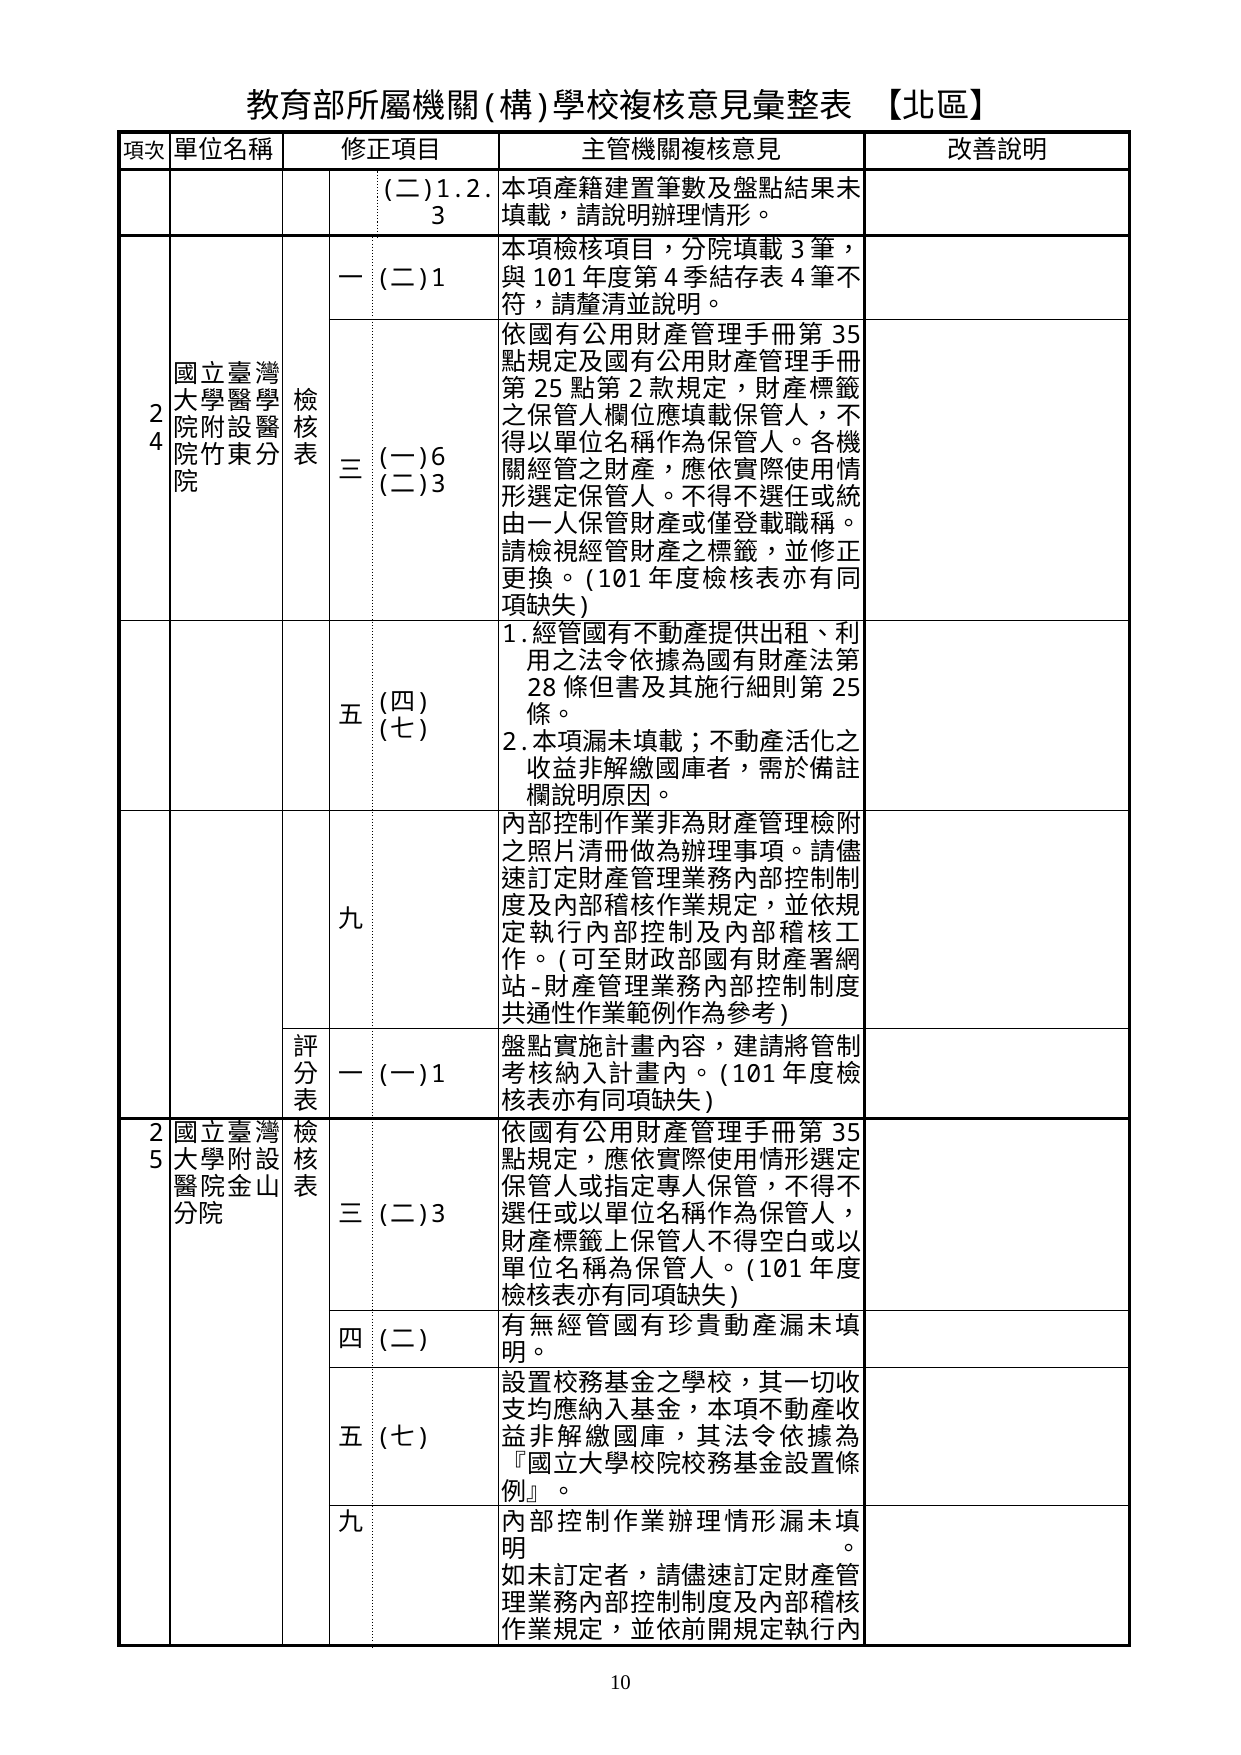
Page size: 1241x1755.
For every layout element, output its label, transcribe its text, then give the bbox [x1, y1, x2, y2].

table_cell [171, 171, 282, 234]
table_cell 國立臺灣大學附設醫院金山分院 [171, 1120, 282, 1644]
table_cell 國立臺灣大學醫學院附設醫院竹東分院 [171, 237, 282, 619]
table_cell 內部控制作業辦理情形漏未填明。 如未訂定者，請儘速訂定財產管理業務內部控制制度及內部稽核作業規定，並依前開規定執行內 [499, 1506, 863, 1644]
table_cell [866, 1311, 1128, 1367]
table_cell (二) [373, 1311, 498, 1367]
table_cell 本項產籍建置筆數及盤點結果未填載，請說明辦理情形。 [499, 171, 863, 234]
table_cell [283, 171, 329, 234]
table_cell 三 [330, 1120, 373, 1309]
table_cell 三 [330, 320, 373, 619]
table_cell 依國有公用財產管理手冊第35點規定及國有公用財產管理手冊第25點第2款規定，財產標籤之保管人欄位應填載保管人，不得以單位名稱作為保管人。各機關經管之財產，應依實際使用情形選定保管人。不得不選任或統由一人保管財產或僅登載職稱。請檢視經管財產之標籤，並修正更換。(101年度檢核表亦有同項缺失) [499, 320, 863, 619]
table_cell 五 [330, 621, 373, 810]
table_cell 有無經管國有珍貴動產漏未填明。 [499, 1311, 863, 1367]
table_cell [866, 1368, 1128, 1505]
table_cell 盤點實施計畫內容，建請將管制考核納入計畫內。(101年度檢核表亦有同項缺失) [499, 1029, 863, 1117]
table_cell [373, 1506, 498, 1644]
table_cell [866, 320, 1128, 619]
table_cell 改善說明 [866, 134, 1128, 168]
table_cell (七) [373, 1368, 498, 1505]
table_cell [171, 621, 282, 810]
table_cell 項次 [121, 134, 169, 168]
table_cell (二)1.2.3 [378, 171, 498, 234]
table_cell 檢核表 [283, 237, 329, 619]
table_cell (二)1 [373, 237, 498, 318]
table_cell 修正項目 [284, 134, 498, 168]
table_cell 評分表 [283, 1029, 329, 1117]
table_cell [866, 237, 1128, 318]
table_cell 主管機關複核意見 [500, 134, 863, 168]
table_cell 依國有公用財產管理手冊第35點規定，應依實際使用情形選定保管人或指定專人保管，不得不選任或以單位名稱作為保管人，財產標籤上保管人不得空白或以單位名稱為保管人。(101年度檢核表亦有同項缺失) [499, 1120, 863, 1309]
table_cell 本項檢核項目，分院填載3筆，與101年度第4季結存表4筆不符，請釐清並說明。 [499, 237, 863, 318]
table_cell 單位名稱 [171, 134, 282, 168]
table_cell [121, 171, 169, 234]
table_cell [866, 1120, 1128, 1309]
table_cell (一)6 (二)3 [373, 320, 498, 619]
table_cell [866, 1029, 1128, 1117]
table_cell 1.經管國有不動產提供出租、利用之法令依據為國有財產法第28條但書及其施行細則第25條。 2.本項漏未填載；不動產活化之收益非解繳國庫者，需於備註欄說明原因。 [499, 621, 863, 810]
table_cell [121, 621, 169, 810]
table_cell 設置校務基金之學校，其一切收支均應納入基金，本項不動產收益非解繳國庫，其法令依據為『國立大學校院校務基金設置條例』。 [499, 1368, 863, 1505]
table_cell [866, 811, 1128, 1028]
table_cell [171, 811, 282, 1117]
table_cell [866, 621, 1128, 810]
table_cell 九 [330, 811, 373, 1028]
table_header 教育部所屬機關(構)學校複核意見彙整表 【北區】 [119, 75, 1130, 130]
table_cell [121, 811, 169, 1117]
table_cell [283, 811, 329, 1028]
table_cell 一 [330, 1029, 373, 1117]
table_cell [330, 171, 377, 234]
table_cell [121, 237, 169, 619]
table_cell (四) (七) [373, 621, 498, 810]
table_cell 四 [330, 1311, 373, 1367]
table_cell [866, 171, 1128, 234]
table_cell [121, 1120, 169, 1644]
table_cell (一)1 [373, 1029, 498, 1117]
table_cell [283, 621, 329, 810]
table_cell [866, 1506, 1128, 1644]
table_cell (二)3 [373, 1120, 498, 1309]
table_cell 五 [330, 1368, 373, 1505]
table_cell [373, 811, 498, 1028]
table_cell 一 [330, 237, 373, 318]
table_cell 內部控制作業非為財產管理檢附之照片清冊做為辦理事項。請儘速訂定財產管理業務內部控制制度及內部稽核作業規定，並依規定執行內部控制及內部稽核工作。(可至財政部國有財產署網站-財產管理業務內部控制制度共通性作業範例作為參考) [499, 811, 863, 1028]
table_cell 九 [330, 1506, 373, 1644]
table_cell 檢核表 [283, 1120, 329, 1644]
